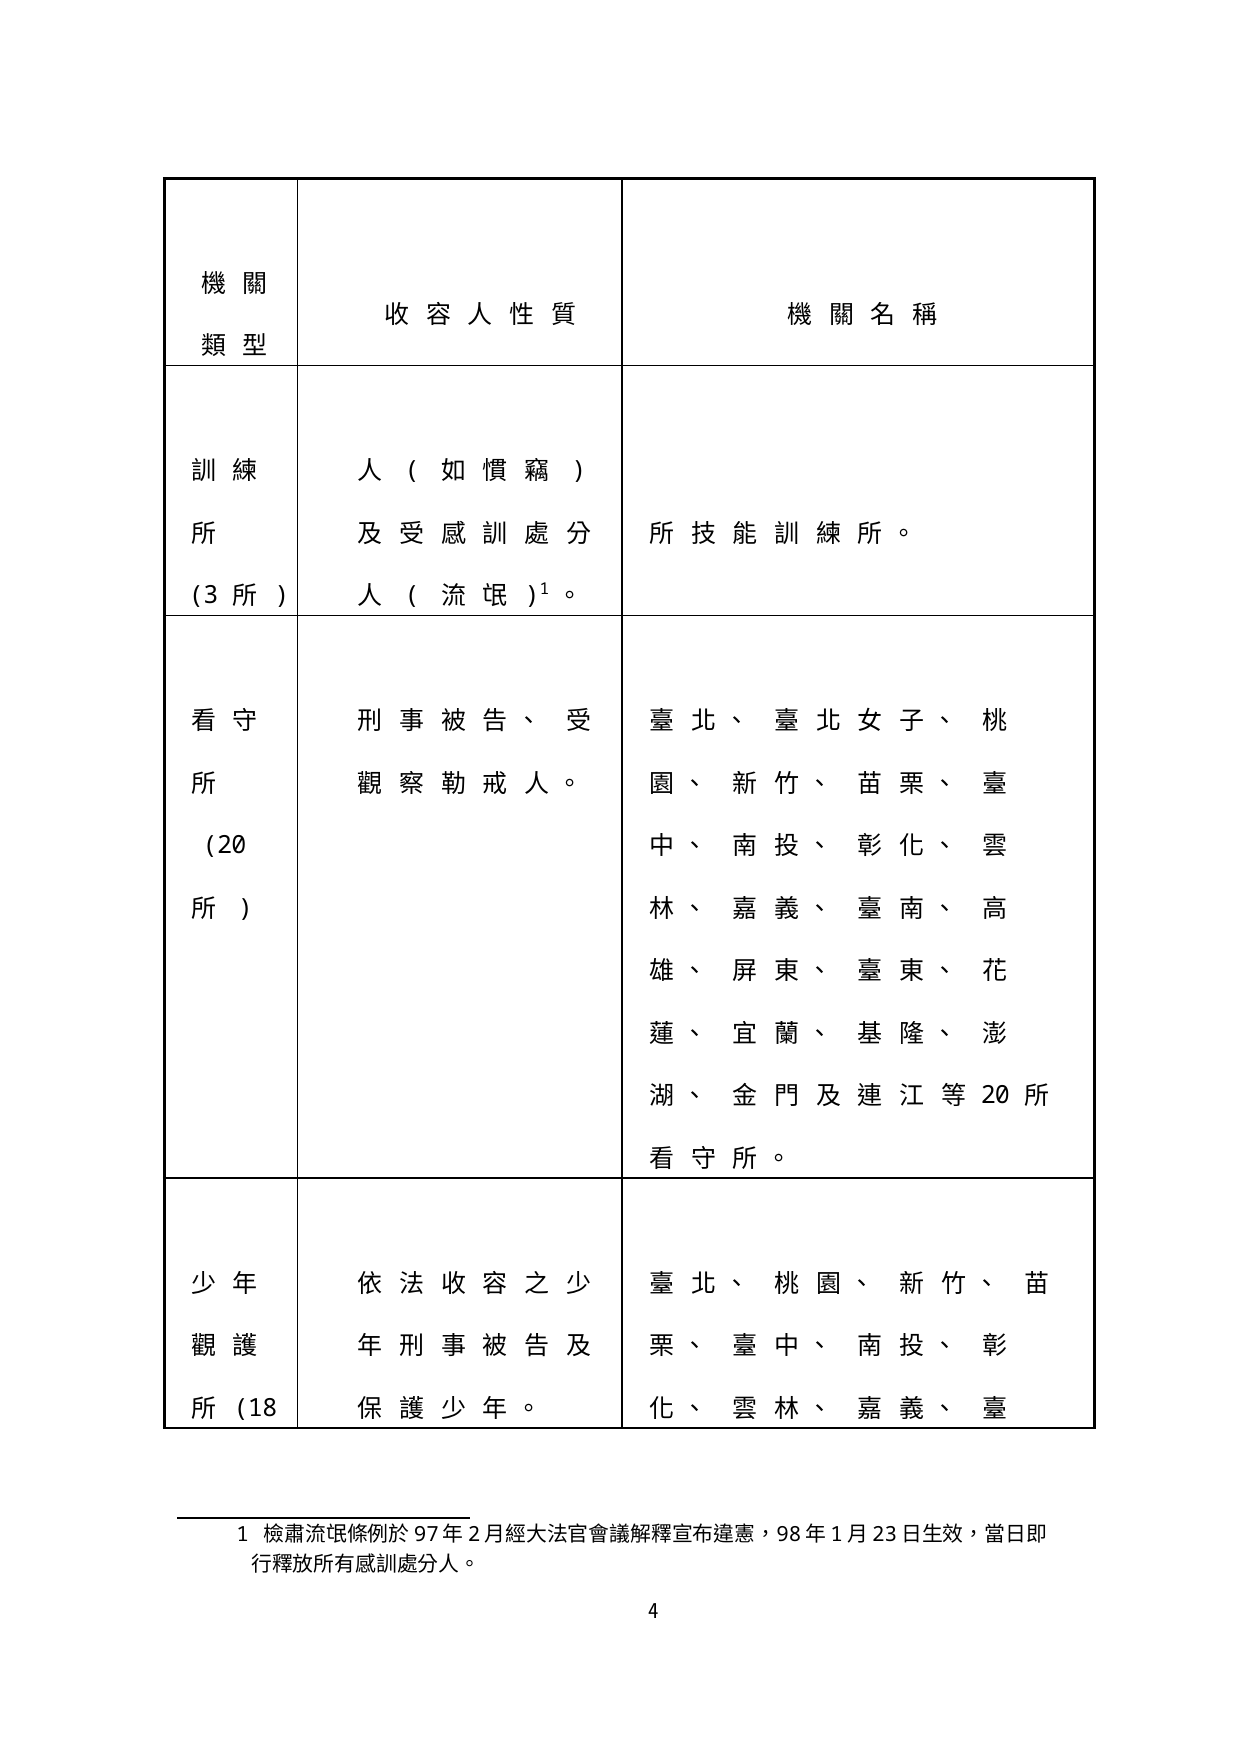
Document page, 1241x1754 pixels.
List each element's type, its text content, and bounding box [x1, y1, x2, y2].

table_cell 刑事被告、受觀察勒戒人。 [298, 616, 621, 1177]
table_header 機關名稱 [623, 180, 1093, 365]
table_cell 臺北、桃園、新竹、苗栗、臺中、南投、彰化、雲林、嘉義、臺 [623, 1179, 1093, 1427]
table_cell 依法收容之少年刑事被告及保護少年。 [298, 1179, 621, 1427]
table_cell 臺北、臺北女子、桃園、新竹、苗栗、臺中、南投、彰化、雲林、嘉義、臺南、高雄、屏東、臺東、花蓮、宜蘭、基隆、澎湖、金門及連江等20所看守所。 [623, 616, 1093, 1177]
table_cell 所技能訓練所。 [623, 366, 1093, 615]
table_cell 訓練所 (3所) [166, 366, 297, 615]
table_cell 人(如慣竊)及受感訓處分人(流氓)。 [298, 366, 621, 615]
table_cell 少年觀護所(18 [166, 1179, 297, 1427]
table_header 收容人性質 [298, 180, 621, 365]
table_header 機關類型 [166, 180, 297, 365]
table_cell 看守所 (20所) [166, 616, 297, 1177]
